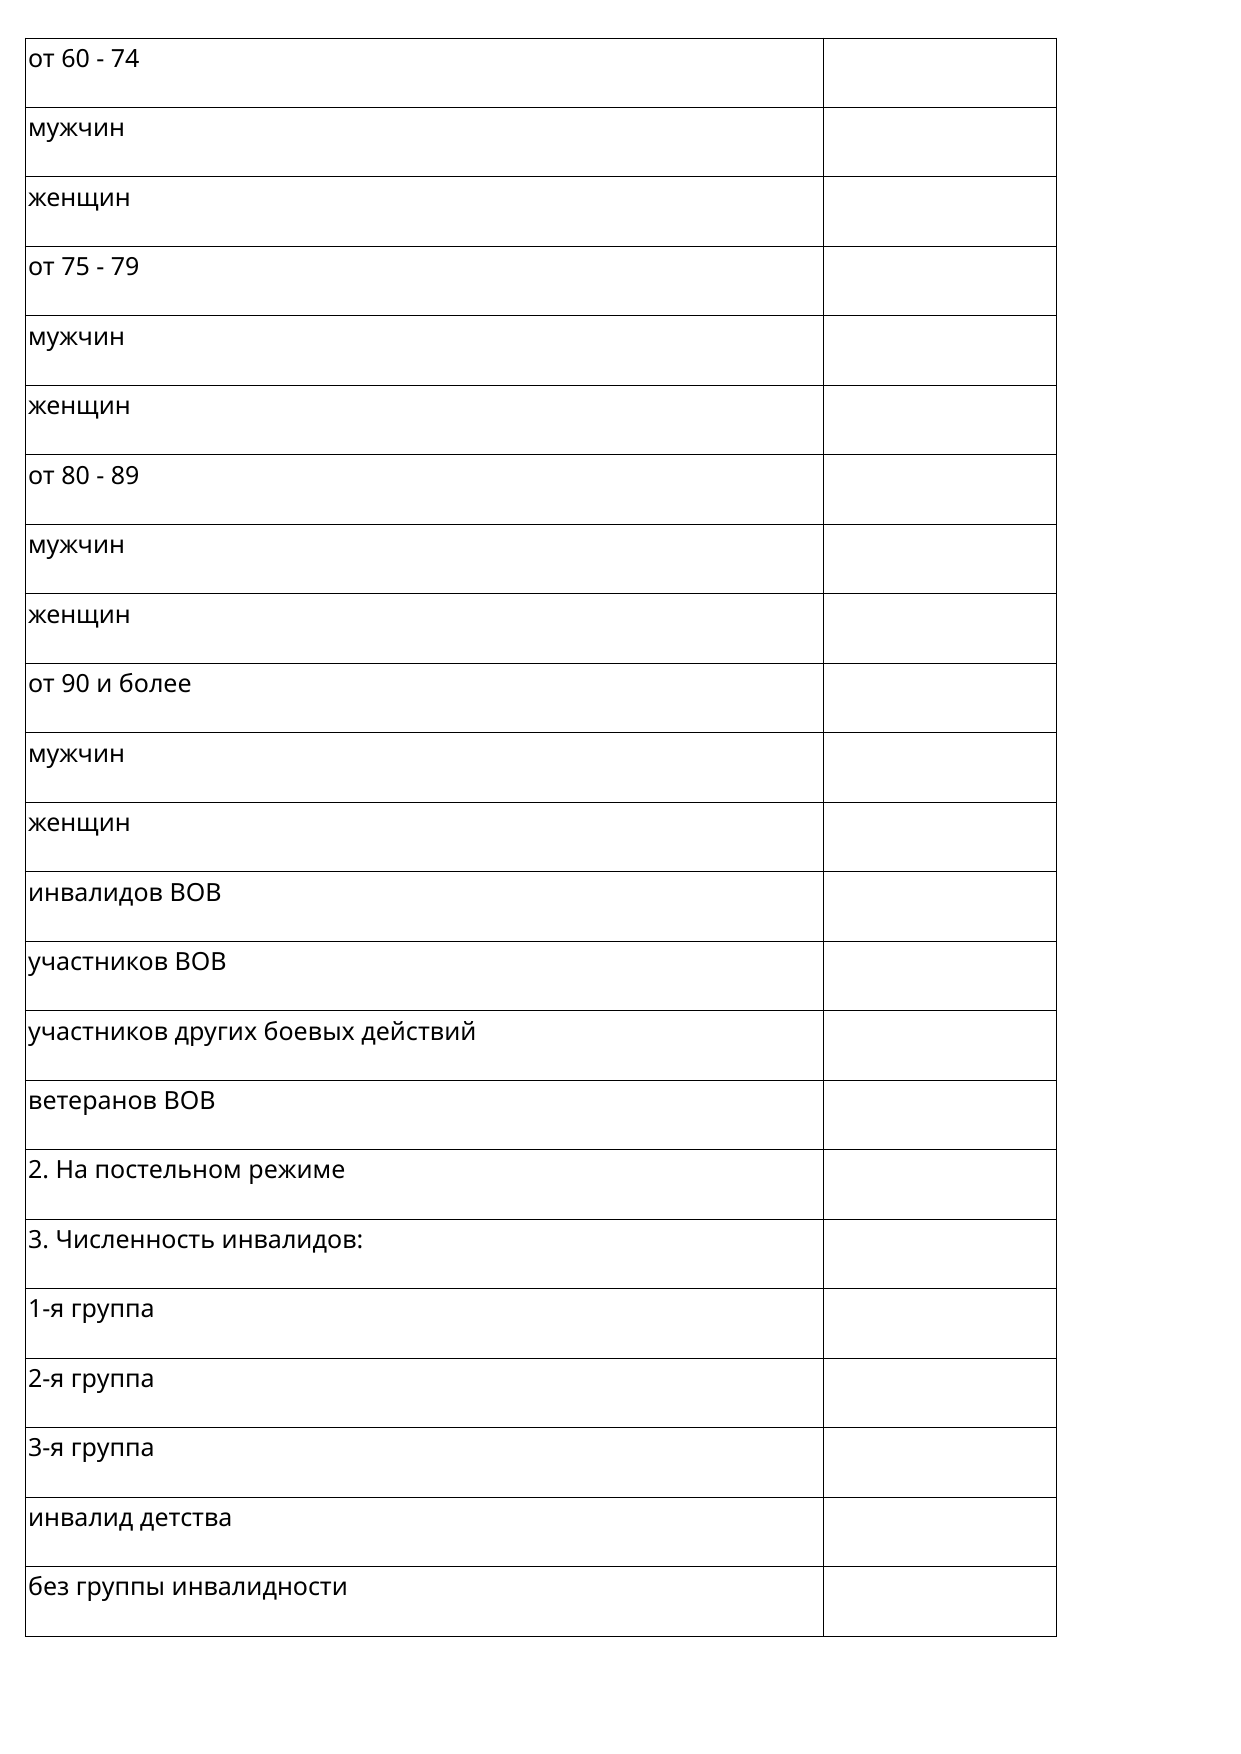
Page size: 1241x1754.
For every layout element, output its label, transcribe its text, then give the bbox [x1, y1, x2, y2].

table_cell [824, 316, 1056, 385]
table_cell 2. На постельном режиме [26, 1150, 823, 1219]
table_cell от 90 и более [26, 664, 823, 732]
table_cell 3. Численность инвалидов: [26, 1220, 823, 1288]
table_cell от 60 - 74 [26, 39, 823, 107]
table_cell [824, 1289, 1056, 1358]
table_cell [824, 664, 1056, 732]
table_cell [824, 1567, 1056, 1636]
table_cell женщин [26, 803, 823, 871]
table_cell [824, 39, 1056, 107]
table_cell участников других боевых действий [26, 1011, 823, 1080]
table_cell мужчин [26, 108, 823, 176]
table_cell без группы инвалидности [26, 1567, 823, 1636]
table_cell [824, 1428, 1056, 1497]
table_cell от 75 - 79 [26, 247, 823, 315]
table_cell инвалидов ВОВ [26, 872, 823, 941]
table_cell [824, 525, 1056, 593]
table_cell 1-я группа [26, 1289, 823, 1358]
table_cell мужчин [26, 525, 823, 593]
table_cell мужчин [26, 733, 823, 802]
table_cell [824, 1150, 1056, 1219]
table_cell 2-я группа [26, 1359, 823, 1427]
table_cell [824, 455, 1056, 524]
table_cell женщин [26, 177, 823, 246]
table_cell [824, 1081, 1056, 1149]
table_cell [824, 1011, 1056, 1080]
table_cell [824, 942, 1056, 1010]
table_cell [824, 803, 1056, 871]
table_cell от 80 - 89 [26, 455, 823, 524]
table_cell [824, 177, 1056, 246]
table_cell 3-я группа [26, 1428, 823, 1497]
table_cell [824, 733, 1056, 802]
table_cell ветеранов ВОВ [26, 1081, 823, 1149]
table_cell мужчин [26, 316, 823, 385]
table_cell участников ВОВ [26, 942, 823, 1010]
table_cell [824, 1220, 1056, 1288]
table_cell [824, 386, 1056, 454]
table_cell [824, 1498, 1056, 1566]
table_cell [824, 1359, 1056, 1427]
table_cell [824, 247, 1056, 315]
table_cell женщин [26, 386, 823, 454]
table_cell [824, 594, 1056, 663]
table_cell [824, 108, 1056, 176]
table_cell женщин [26, 594, 823, 663]
table_cell инвалид детства [26, 1498, 823, 1566]
table_cell [824, 872, 1056, 941]
